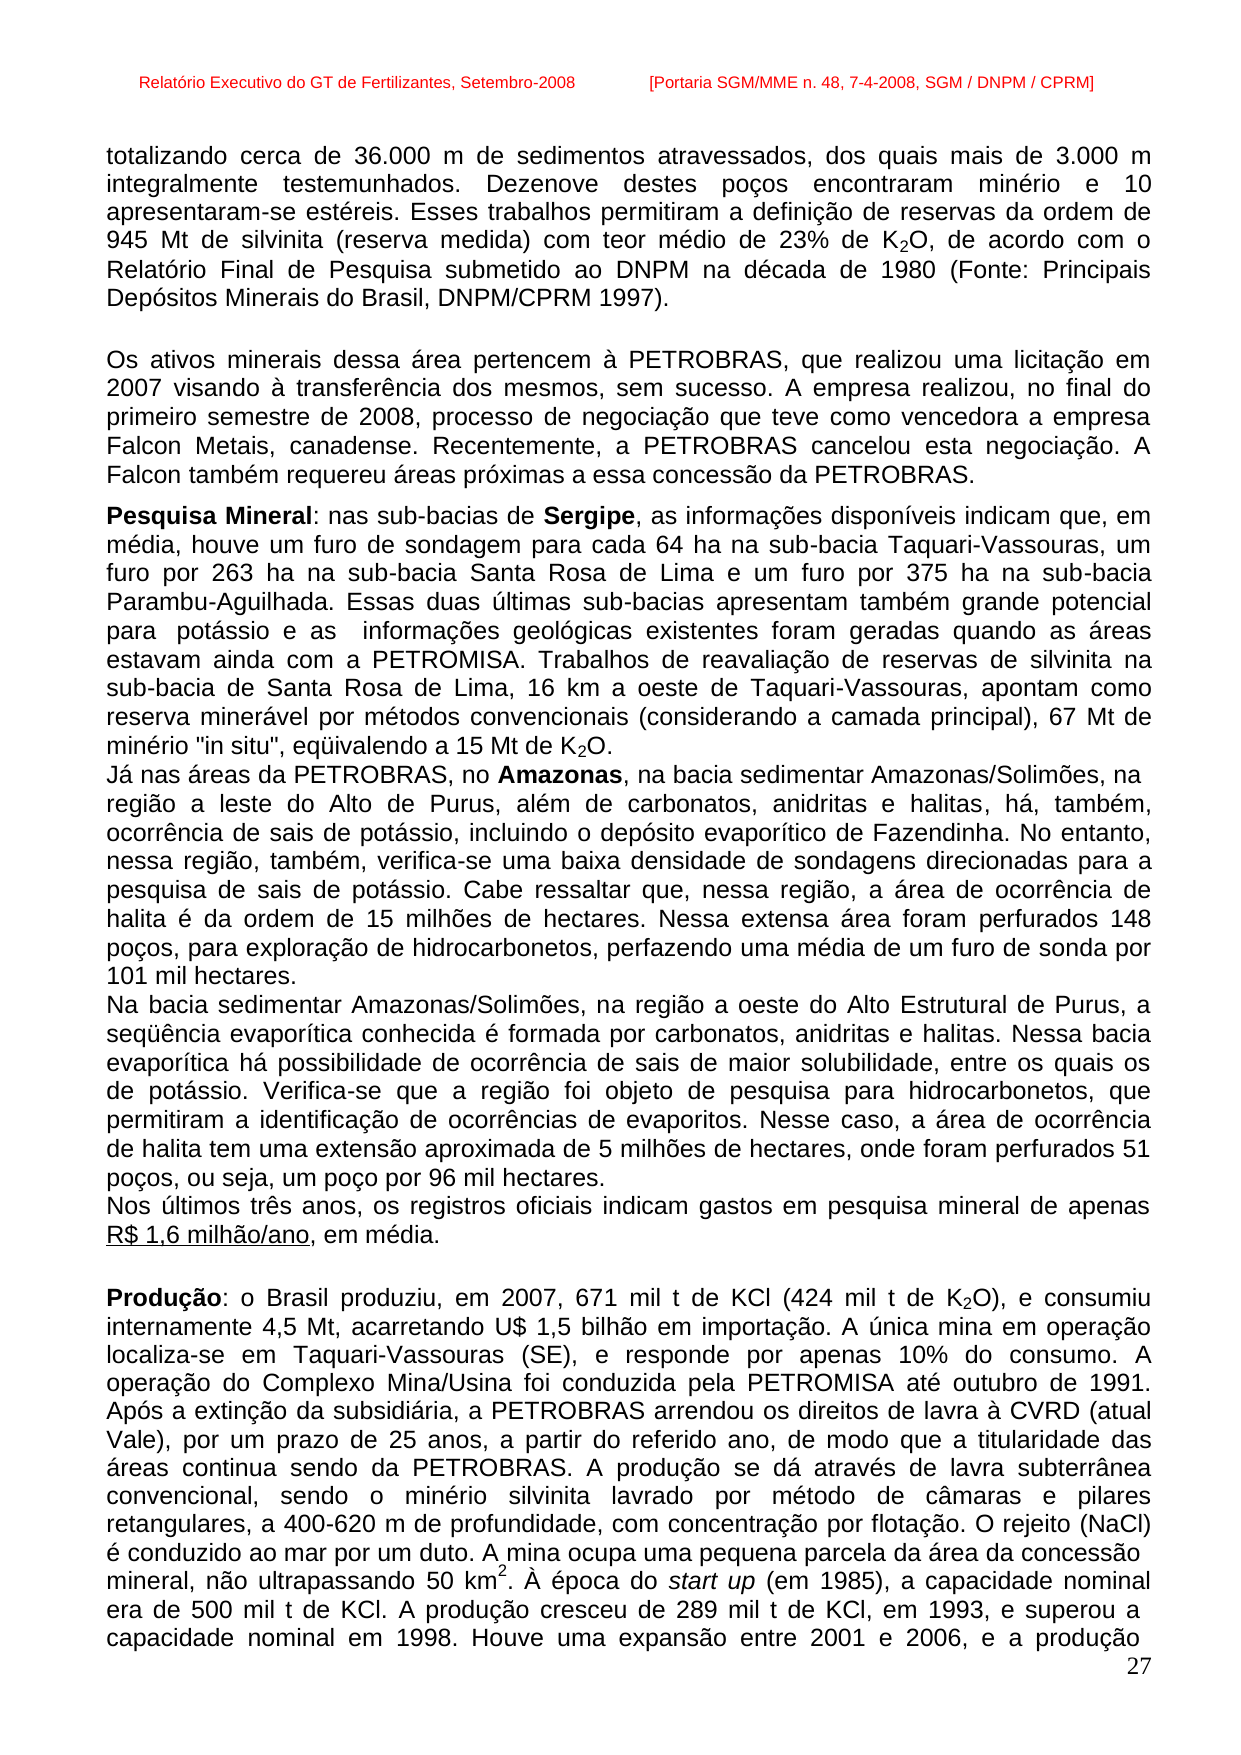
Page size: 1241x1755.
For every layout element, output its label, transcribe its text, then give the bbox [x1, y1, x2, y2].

text totalizando cerca de 36.000 m de sedimentos atravessados, dos quais mais de 3.000 m integralmente testemunhados. Dezenove destes poços encontraram minério e 10 apresentaram-se estéreis. Esses trabalhos permitiram a definição de reservas da ordem de 945 Mt de silvinita (reserva medida) com teor médio de 23% de K2O, de acordo com o Relatório Final de Pesquisa submetido ao DNPM na década de 1980 (Fonte: Principais Depósitos Minerais do Brasil, DNPM/CPRM 1997). [106, 142, 1152, 311]
text Na bacia sedimentar Amazonas/Solimões, na região a oeste do Alto Estrutural de Purus, a seqüência evaporítica conhecida é formada por carbonatos, anidritas e halitas. Nessa bacia evaporítica há possibilidade de ocorrência de sais de maior solubilidade, entre os quais os de potássio. Verifica-se que a região foi objeto de pesquisa para hidrocarbonetos, que permitiram a identificação de ocorrências de evaporitos. Nesse caso, a área de ocorrência de halita tem uma extensão aproximada de 5 milhões de hectares, onde foram perfurados 51 poços, ou seja, um poço por 96 mil hectares. [106, 990, 1151, 1191]
text capacidade nominal em 1998. Houve uma expansão entre 2001 e 2006, e a produção [106, 1624, 1151, 1652]
text Os ativos minerais dessa área pertencem à PETROBRAS, que realizou uma licitação em 2007 visando à transferência dos mesmos, sem sucesso. A empresa realizou, no final do primeiro semestre de 2008, processo de negociação que teve como vencedora a empresa Falcon Metais, canadense. Recentemente, a PETROBRAS cancelou esta negociação. A Falcon também requereu áreas próximas a essa concessão da PETROBRAS. [106, 345, 1151, 488]
text Pesquisa Mineral: nas sub-bacias de Sergipe, as informações disponíveis indicam que, em média, houve um furo de sondagem para cada 64 ha na sub-bacia Taquari-Vassouras, um furo por 263 ha na sub-bacia Santa Rosa de Lima e um furo por 375 ha na sub-bacia Parambu-Aguilhada. Essas duas últimas sub-bacias apresentam também grande potencial para potássio e as informações geológicas existentes foram geradas quando as áreas estavam ainda com a PETROMISA. Trabalhos de reavaliação de reservas de silvinita na sub-bacia de Santa Rosa de Lima, 16 km a oeste de Taquari-Vassouras, apontam como reserva minerável por métodos convencionais (considerando a camada principal), 67 Mt de minério "in situ", eqüivalendo a 15 Mt de K2O. [106, 501, 1152, 761]
text Produção: o Brasil produziu, em 2007, 671 mil t de KCl (424 mil t de K2O), e consumiu internamente 4,5 Mt, acarretando U$ 1,5 bilhão em importação. A única mina em operação localiza-se em Taquari-Vassouras (SE), e responde por apenas 10% do consumo. A operação do Complexo Mina/Usina foi conduzida pela PETROMISA até outubro de 1991. Após a extinção da subsidiária, a PETROBRAS arrendou os direitos de lavra à CVRD (atual Vale), por um prazo de 25 anos, a partir do referido ano, de modo que a titularidade das áreas continua sendo da PETROBRAS. A produção se dá através de lavra subterrânea convencional, sendo o minério silvinita lavrado por método de câmaras e pilares retangulares, a 400-620 m de profundidade, com concentração por flotação. O rejeito (NaCl) é conduzido ao mar por um duto. A mina ocupa uma pequena parcela da área da concessão [106, 1282, 1152, 1566]
text mineral, não ultrapassando 50 km2. À época do start up (em 1985), a capacidade nominal era de 500 mil t de KCl. A produção cresceu de 289 mil t de KCl, em 1993, e superou a [106, 1566, 1151, 1624]
text Já nas áreas da PETROBRAS, no Amazonas, na bacia sedimentar Amazonas/Solimões, na [106, 761, 1151, 789]
text região a leste do Alto de Purus, além de carbonatos, anidritas e halitas, há, também, ocorrência de sais de potássio, incluindo o depósito evaporítico de Fazendinha. No entanto, nessa região, também, verifica-se uma baixa densidade de sondagens direcionadas para a pesquisa de sais de potássio. Cabe ressaltar que, nessa região, a área de ocorrência de halita é da ordem de 15 milhões de hectares. Nessa extensa área foram perfurados 148 poços, para exploração de hidrocarbonetos, perfazendo uma média de um furo de sonda por 101 mil hectares. [106, 789, 1152, 990]
text Nos últimos três anos, os registros oficiais indicam gastos em pesquisa mineral de apenas R$ 1,6 milhão/ano, em média. [106, 1191, 1151, 1249]
